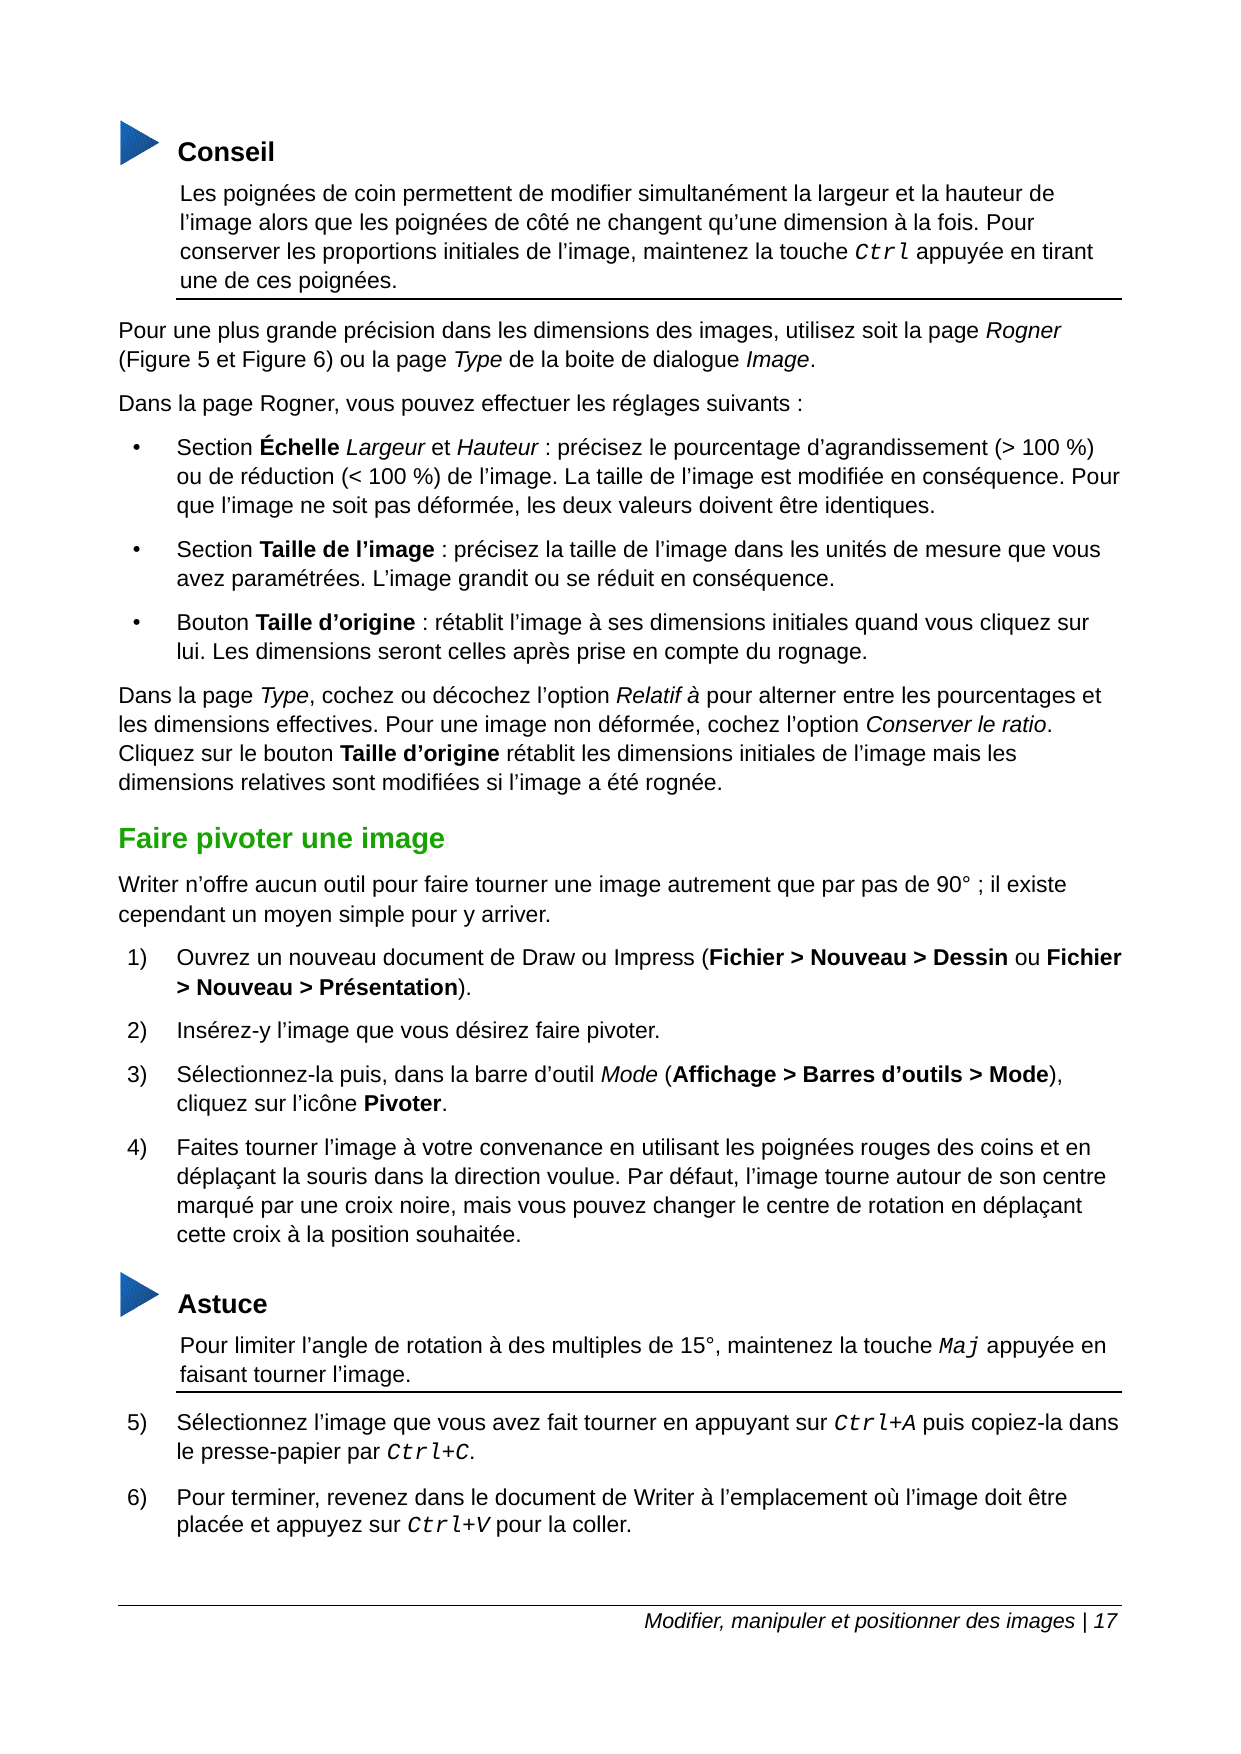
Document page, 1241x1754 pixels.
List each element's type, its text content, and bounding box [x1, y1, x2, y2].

list Section Taille de l’image : précisez la taille de l’image dans les unités de mesure que vous avez paramétrées. L’image grandit ou se réduit en conséquence. [133, 533, 1122, 591]
text Les poignées de coin permettent de modifier simultanément la largeur et la hauteur de l’image alors que les poignées de côté ne changent qu’une dimension à la fois. Pour conserver les proportions initiales de l’image, maintenez la touche Ctrl appuyée en tirant une de ces poignées. [176, 175, 1122, 298]
list Sélectionnez-la puis, dans la barre d’outil Mode (Affichage > Barres d’outils > Mode), cliquez sur l’icône Pivoter. [147, 1058, 1122, 1116]
list Faites tourner l’image à votre convenance en utilisant les poignées rouges des coins et en déplaçant la souris dans la direction voulue. Par défaut, l’image tourne autour de son centre marqué par une croix noire, mais vous pouvez changer le centre de rotation en déplaçant cette croix à la position souhaitée. [147, 1131, 1122, 1248]
text Pour une plus grande précision dans les dimensions des images, utilisez soit la page Rogner (Figure 5 et Figure 6) ou la page Type de la boite de dialogue Image. [118, 314, 1122, 373]
list Ouvrez un nouveau document de Draw ou Impress (Fichier > Nouveau > Dessin ou Fichier > Nouveau > Présentation). [147, 941, 1122, 1000]
list Insérez-y l’image que vous désirez faire pivoter. [147, 1014, 1122, 1043]
text Writer n’offre aucun outil pour faire tourner une image autrement que par pas de 90° ; il existe cependant un moyen simple pour y arriver. [118, 868, 1122, 927]
subtitle Faire pivoter une image [118, 825, 1122, 854]
list Bouton Taille d’origine : rétablit l’image à ses dimensions initiales quand vous cliquez sur lui. Les dimensions seront celles après prise en compte du rognage. [133, 606, 1122, 664]
list Pour terminer, revenez dans le document de Writer à l’emplacement où l’image doit être placée et appuyez sur Ctrl+V pour la coller. [147, 1481, 1122, 1539]
list Section Échelle Largeur et Hauteur : précisez le pourcentage d’agrandissement (> 100 %) ou de réduction (< 100 %) de l’image. La taille de l’image est modifiée en conséquence. Pour que l’image ne soit pas déformée, les deux valeurs doivent être identiques. [133, 431, 1122, 518]
list Sélectionnez l’image que vous avez fait tourner en appuyant sur Ctrl+A puis copiez-la dans le presse-papier par Ctrl+C. [147, 1408, 1122, 1466]
text Dans la page Rogner, vous pouvez effectuer les réglages suivants : [118, 387, 1122, 416]
text Pour limiter l’angle de rotation à des multiples de 15°, maintenez la touche Maj appuyée en faisant tourner l’image. [176, 1327, 1122, 1391]
text Dans la page Type, cochez ou décochez l’option Relatif à pour alterner entre les pourcentages et les dimensions effectives. Pour une image non déformée, cochez l’option Conserver le ratio. Cliquez sur le bouton Taille d’origine rétablit les dimensions initiales de l’image mais les dimensions relatives sont modifiées si l’image a été rognée. [118, 679, 1122, 796]
subtitle Astuce [118, 1270, 1122, 1319]
subtitle Conseil [118, 118, 1122, 167]
